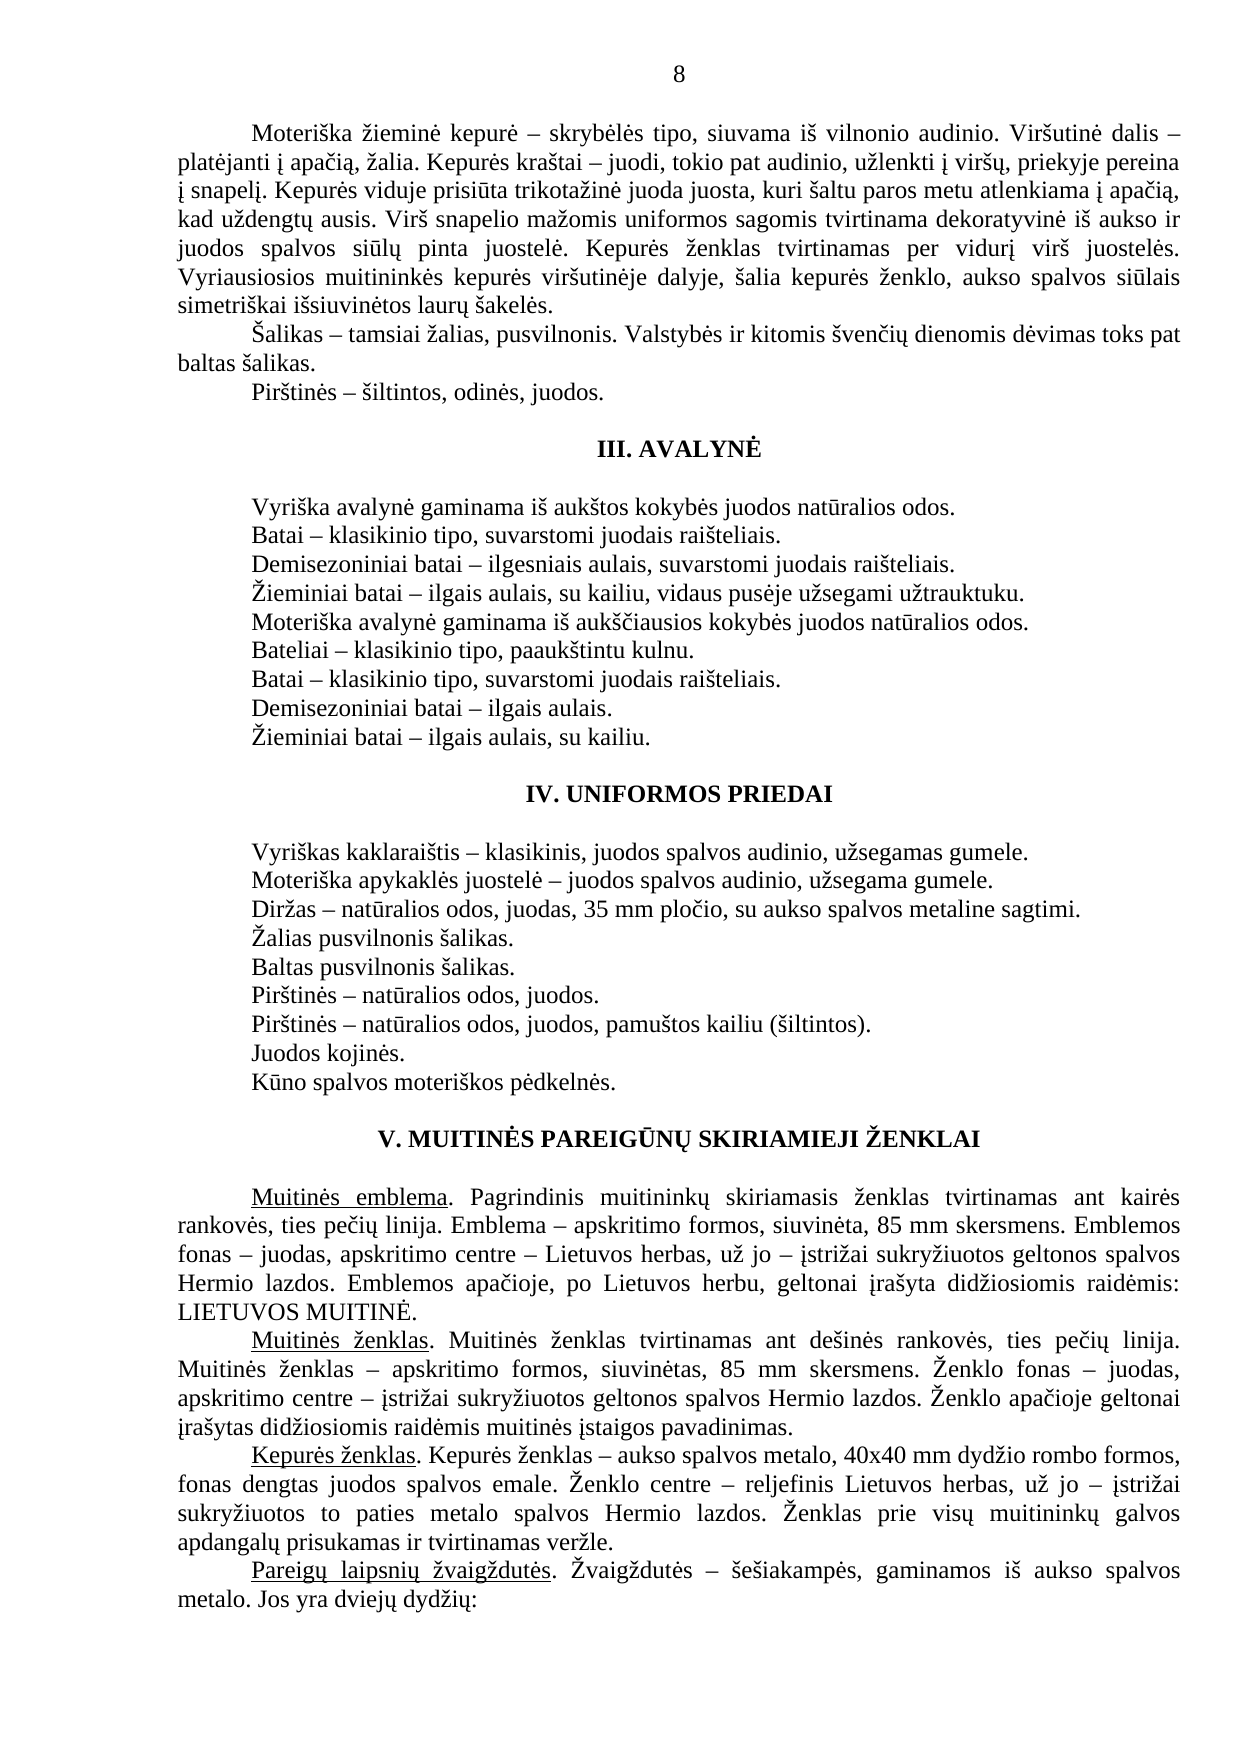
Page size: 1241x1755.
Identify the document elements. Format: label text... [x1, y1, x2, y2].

text Žalias pusvilnonis šalikas. [177, 923, 1181, 952]
text Vyriška avalynė gaminama iš aukštos kokybės juodos natūralios odos. [177, 492, 1181, 521]
text Demisezoniniai batai – ilgesniais aulais, suvarstomi juodais raišteliais. [177, 549, 1181, 578]
text Baltas pusvilnonis šalikas. [177, 952, 1181, 981]
text Muitinės emblema. Pagrindinis muitininkų skiriamasis ženklas tvirtinamas ant kairės rankovės, ties pečių linija. Emblema – apskritimo formos, siuvinėta, 85 mm skersmens. Emblemos fonas – juodas, apskritimo centre – Lietuvos herbas, už jo – įstrižai sukryžiuotos geltonos spalvos Hermio lazdos. Emblemos apačioje, po Lietuvos herbu, geltonai įrašyta didžiosiomis raidėmis: LIETUVOS MUITINĖ. [177, 1182, 1181, 1326]
text Batai – klasikinio tipo, suvarstomi juodais raišteliais. [177, 664, 1181, 693]
text Kepurės ženklas. Kepurės ženklas – aukso spalvos metalo, 40x40 mm dydžio rombo formos, fonas dengtas juodos spalvos emale. Ženklo centre – reljefinis Lietuvos herbas, už jo – įstrižai sukryžiuotos to paties metalo spalvos Hermio lazdos. Ženklas prie visų muitininkų galvos apdangalų prisukamas ir tvirtinamas veržle. [177, 1441, 1181, 1556]
text IV. UNIFORMOS PRIEDAI [177, 779, 1181, 808]
text Juodos kojinės. [177, 1038, 1181, 1067]
text Demisezoniniai batai – ilgais aulais. [177, 693, 1181, 722]
text V. MUITINĖS PAREIGŪNŲ SKIRIAMIEJI ŽENKLAI [177, 1124, 1181, 1153]
text Pirštinės – šiltintos, odinės, juodos. [177, 377, 1181, 406]
text Šalikas – tamsiai žalias, pusvilnonis. Valstybės ir kitomis švenčių dienomis dėvimas toks pat baltas šalikas. [177, 319, 1181, 377]
text Pirštinės – natūralios odos, juodos, pamuštos kailiu (šiltintos). [177, 1009, 1181, 1038]
text Pareigų laipsnių žvaigždutės. Žvaigždutės – šešiakampės, gaminamos iš aukso spalvos metalo. Jos yra dviejų dydžių: [177, 1556, 1181, 1613]
text Bateliai – klasikinio tipo, paaukštintu kulnu. [177, 636, 1181, 664]
text Kūno spalvos moteriškos pėdkelnės. [177, 1067, 1181, 1096]
text Muitinės ženklas. Muitinės ženklas tvirtinamas ant dešinės rankovės, ties pečių linija. Muitinės ženklas – apskritimo formos, siuvinėtas, 85 mm skersmens. Ženklo fonas – juodas, apskritimo centre – įstrižai sukryžiuotos geltonos spalvos Hermio lazdos. Ženklo apačioje geltonai įrašytas didžiosiomis raidėmis muitinės įstaigos pavadinimas. [177, 1326, 1181, 1441]
text Moteriška apykaklės juostelė – juodos spalvos audinio, užsegama gumele. [177, 866, 1181, 894]
text Žieminiai batai – ilgais aulais, su kailiu. [177, 722, 1181, 751]
text Vyriškas kaklaraištis – klasikinis, juodos spalvos audinio, užsegamas gumele. [177, 837, 1181, 866]
text Moteriška avalynė gaminama iš aukščiausios kokybės juodos natūralios odos. [177, 607, 1181, 636]
text Žieminiai batai – ilgais aulais, su kailiu, vidaus pusėje užsegami užtrauktuku. [177, 578, 1181, 607]
text Moteriška žieminė kepurė – skrybėlės tipo, siuvama iš vilnonio audinio. Viršutinė dalis – platėjanti į apačią, žalia. Kepurės kraštai – juodi, tokio pat audinio, užlenkti į viršų, priekyje pereina į snapelį. Kepurės viduje prisiūta trikotažinė juoda juosta, kuri šaltu paros metu atlenkiama į apačią, kad uždengtų ausis. Virš snapelio mažomis uniformos sagomis tvirtinama dekoratyvinė iš aukso ir juodos spalvos siūlų pinta juostelė. Kepurės ženklas tvirtinamas per vidurį virš juostelės. Vyriausiosios muitininkės kepurės viršutinėje dalyje, šalia kepurės ženklo, aukso spalvos siūlais simetriškai išsiuvinėtos laurų šakelės. [177, 118, 1181, 319]
text Batai – klasikinio tipo, suvarstomi juodais raišteliais. [177, 521, 1181, 549]
text III. AVALYNĖ [177, 434, 1181, 463]
text Pirštinės – natūralios odos, juodos. [177, 981, 1181, 1009]
text Diržas – natūralios odos, juodas, 35 mm pločio, su aukso spalvos metaline sagtimi. [177, 894, 1181, 923]
